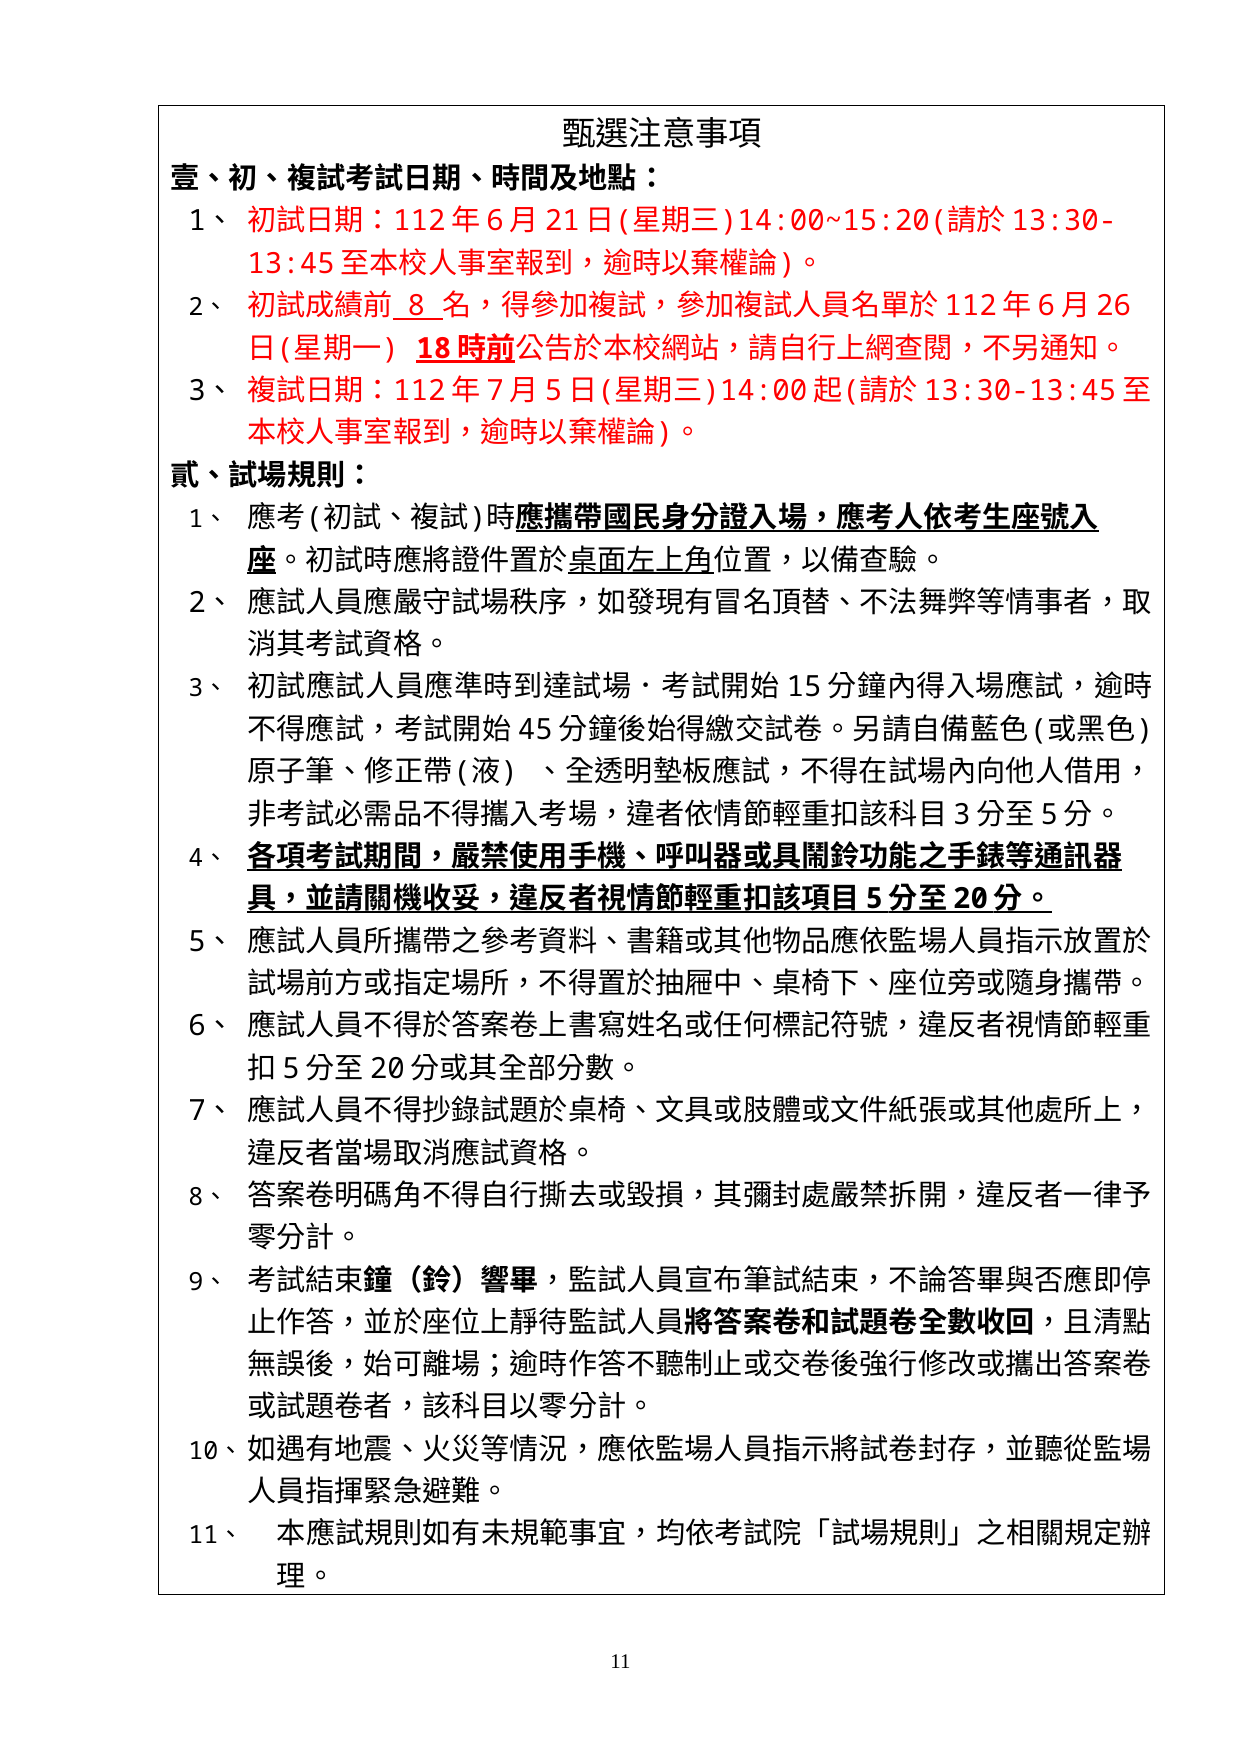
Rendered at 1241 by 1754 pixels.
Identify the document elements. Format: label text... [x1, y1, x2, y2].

table_header 甄選注意事項 壹、初、複試考試日期、時間及地點： 初試日期：112年6月21日(星期三)14:00~15:20(請於13:30-13:45至本校人事室報到，逾時以棄權論)。 初試成績前 8 名，得參加複試，參加複試人員名單於112年6月26日(星期一) 18時前公告於本校網站，請自行上網查閱，不另通知。 複試日期：112年7月5日(星期三)14:00起(請於13:30-13:45至本校人事室報到，逾時以棄權論)。 貳、試場規則： 應考(初試、複試)時應攜帶國民身分證入場，應考人依考生座號入座。初試時應將證件置於桌面左上角位置，以備查驗。 應試人員應嚴守試場秩序，如發現有冒名頂替、不法舞弊等情事者，取消其考試資格。 初試應試人員應準時到達試場．考試開始15分鐘內得入場應試，逾時不得應試，考試開始45分鐘後始得繳交試卷。另請自備藍色(或黑色)原子筆、修正帶(液) 、全透明墊板應試，不得在試場內向他人借用，非考試必需品不得攜入考場，違者依情節輕重扣該科目3分至5分。 各項考試期間，嚴禁使用手機、呼叫器或具鬧鈴功能之手錶等通訊器具，並請關機收妥，違反者視情節輕重扣該項目5分至20分。 應試人員所攜帶之參考資料、書籍或其他物品應依監場人員指示放置於試場前方或指定場所，不得置於抽屜中、桌椅下、座位旁或隨身攜帶。 應試人員不得於答案卷上書寫姓名或任何標記符號，違反者視情節輕重扣5分至20分或其全部分數。 應試人員不得抄錄試題於桌椅、文具或肢體或文件紙張或其他處所上，違反者當場取消應試資格。 答案卷明碼角不得自行撕去或毀損，其彌封處嚴禁拆開，違反者一律予零分計。 考試結束鐘（鈴）響畢，監試人員宣布筆試結束，不論答畢與否應即停止作答，並於座位上靜待監試人員將答案卷和試題卷全數收回，且清點無誤後，始可離場；逾時作答不聽制止或交卷後強行修改或攜出答案卷或試題卷者，該科目以零分計。 如遇有地震、火災等情況，應依監場人員指示將試卷封存，並聽從監場人員指揮緊急避難。 本應試規則如有未規範事宜，均依考試院「試場規則」之相關規定辦理。 [159, 106, 1164, 1594]
